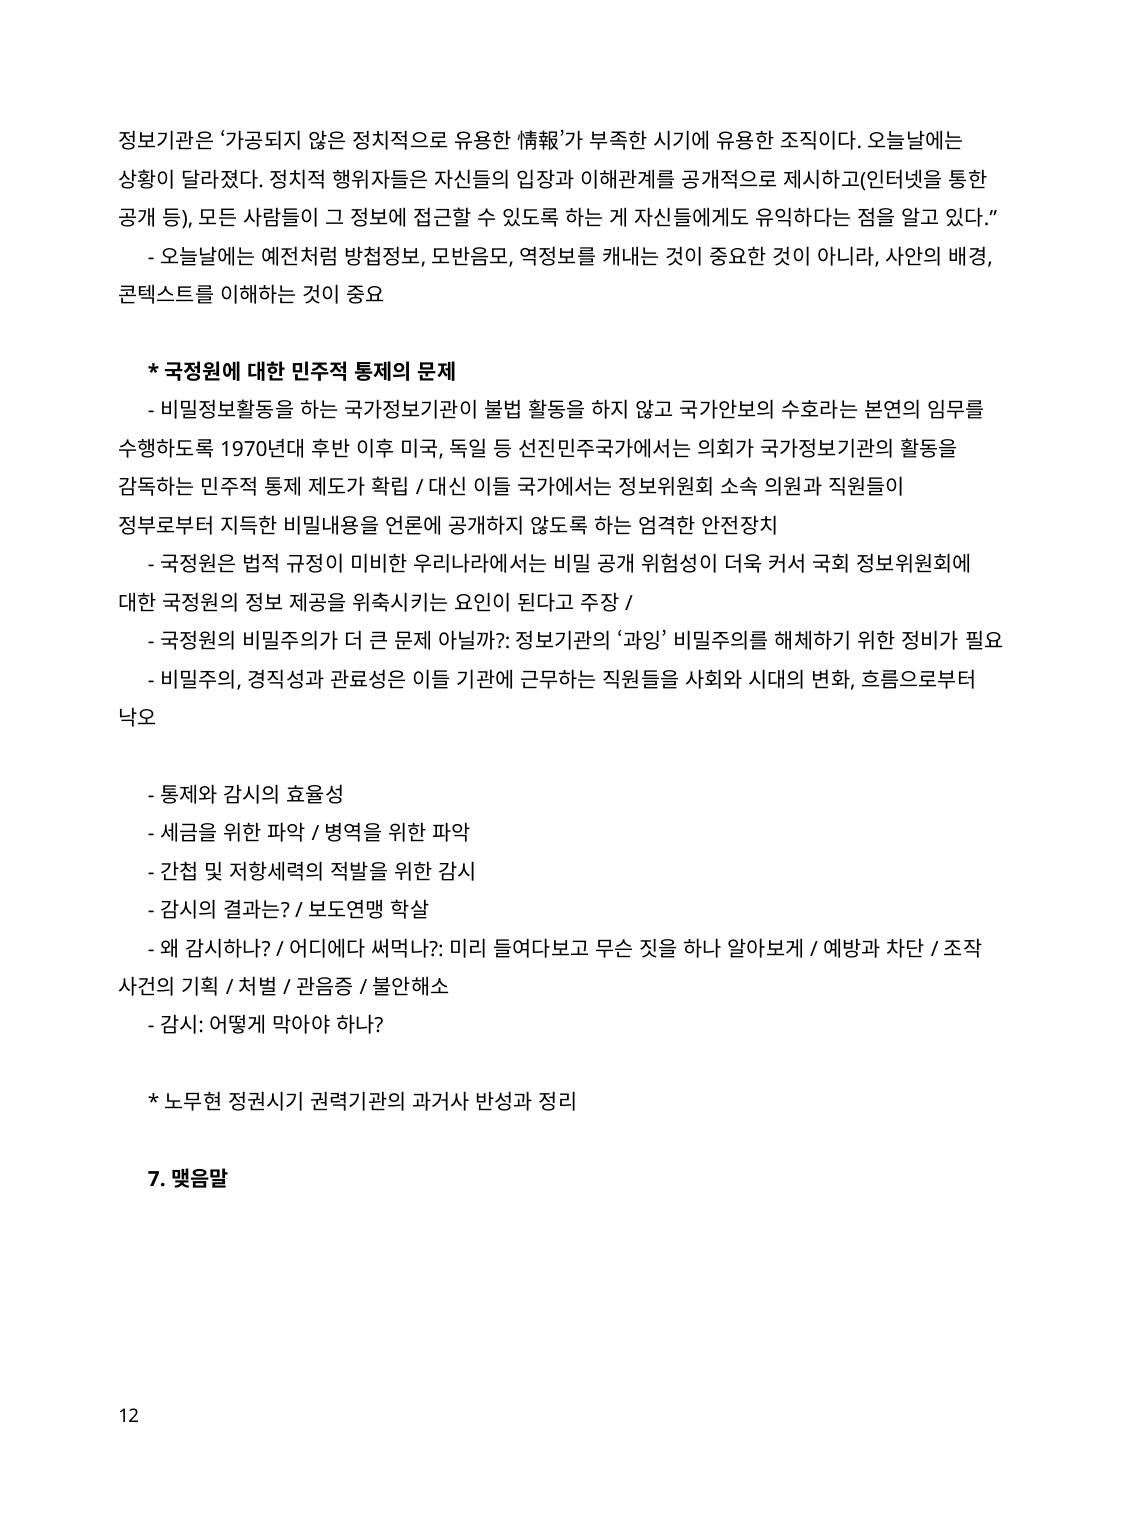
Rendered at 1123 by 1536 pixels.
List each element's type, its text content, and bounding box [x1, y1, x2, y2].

text - 감시의 결과는? / 보도연맹 학살 [118, 887, 1004, 925]
text - 통제와 감시의 효율성 [118, 772, 1004, 810]
text * 국정원에 대한 민주적 통제의 문제 [118, 349, 1004, 387]
text - 간첩 및 저항세력의 적발을 위한 감시 [118, 848, 1004, 887]
text - 세금을 위한 파악 / 병역을 위한 파악 [118, 810, 1004, 848]
text - 비밀주의, 경직성과 관료성은 이들 기관에 근무하는 직원들을 사회와 시대의 변화, 흐름으로부터 낙오 [118, 656, 1004, 733]
text - 국정원은 법적 규정이 미비한 우리나라에서는 비밀 공개 위험성이 더욱 커서 국회 정보위원회에 대한 국정원의 정보 제공을 위축시키는 요인이 된다고 주장 / [118, 541, 1004, 618]
text - 왜 감시하나? / 어디에다 써먹나?: 미리 들여다보고 무슨 짓을 하나 알아보게 / 예방과 차단 / 조작 사건의 기획 / 처벌 / 관음증 / 불안해소 [118, 925, 1004, 1002]
text - 오늘날에는 예전처럼 방첩정보, 모반음모, 역정보를 캐내는 것이 중요한 것이 아니라, 사안의 배경, 콘텍스트를 이해하는 것이 중요 [118, 233, 1004, 310]
text 7. 맺음말 [118, 1156, 1004, 1194]
text - 감시: 어떻게 막아야 하나? [118, 1002, 1004, 1041]
text - 비밀정보활동을 하는 국가정보기관이 불법 활동을 하지 않고 국가안보의 수호라는 본연의 임무를 수행하도록 1970년대 후반 이후 미국, 독일 등 선진민주국가에서는 의회가 국가정보기관의 활동을 감독하는 민주적 통제 제도가 확립 / 대신 이들 국가에서는 정보위원회 소속 의원과 직원들이 정부로부터 지득한 비밀내용을 언론에 공개하지 않도록 하는 엄격한 안전장치 [118, 387, 1004, 541]
text 정보기관은 ‘가공되지 않은 정치적으로 유용한 情報’가 부족한 시기에 유용한 조직이다. 오늘날에는 상황이 달라졌다. 정치적 행위자들은 자신들의 입장과 이해관계를 공개적으로 제시하고(인터넷을 통한 공개 등), 모든 사람들이 그 정보에 접근할 수 있도록 하는 게 자신들에게도 유익하다는 점을 알고 있다.” [118, 118, 1004, 233]
text * 노무현 정권시기 권력기관의 과거사 반성과 정리 [118, 1079, 1004, 1117]
text - 국정원의 비밀주의가 더 큰 문제 아닐까?: 정보기관의 ‘과잉’ 비밀주의를 해체하기 위한 정비가 필요 [118, 618, 1004, 656]
